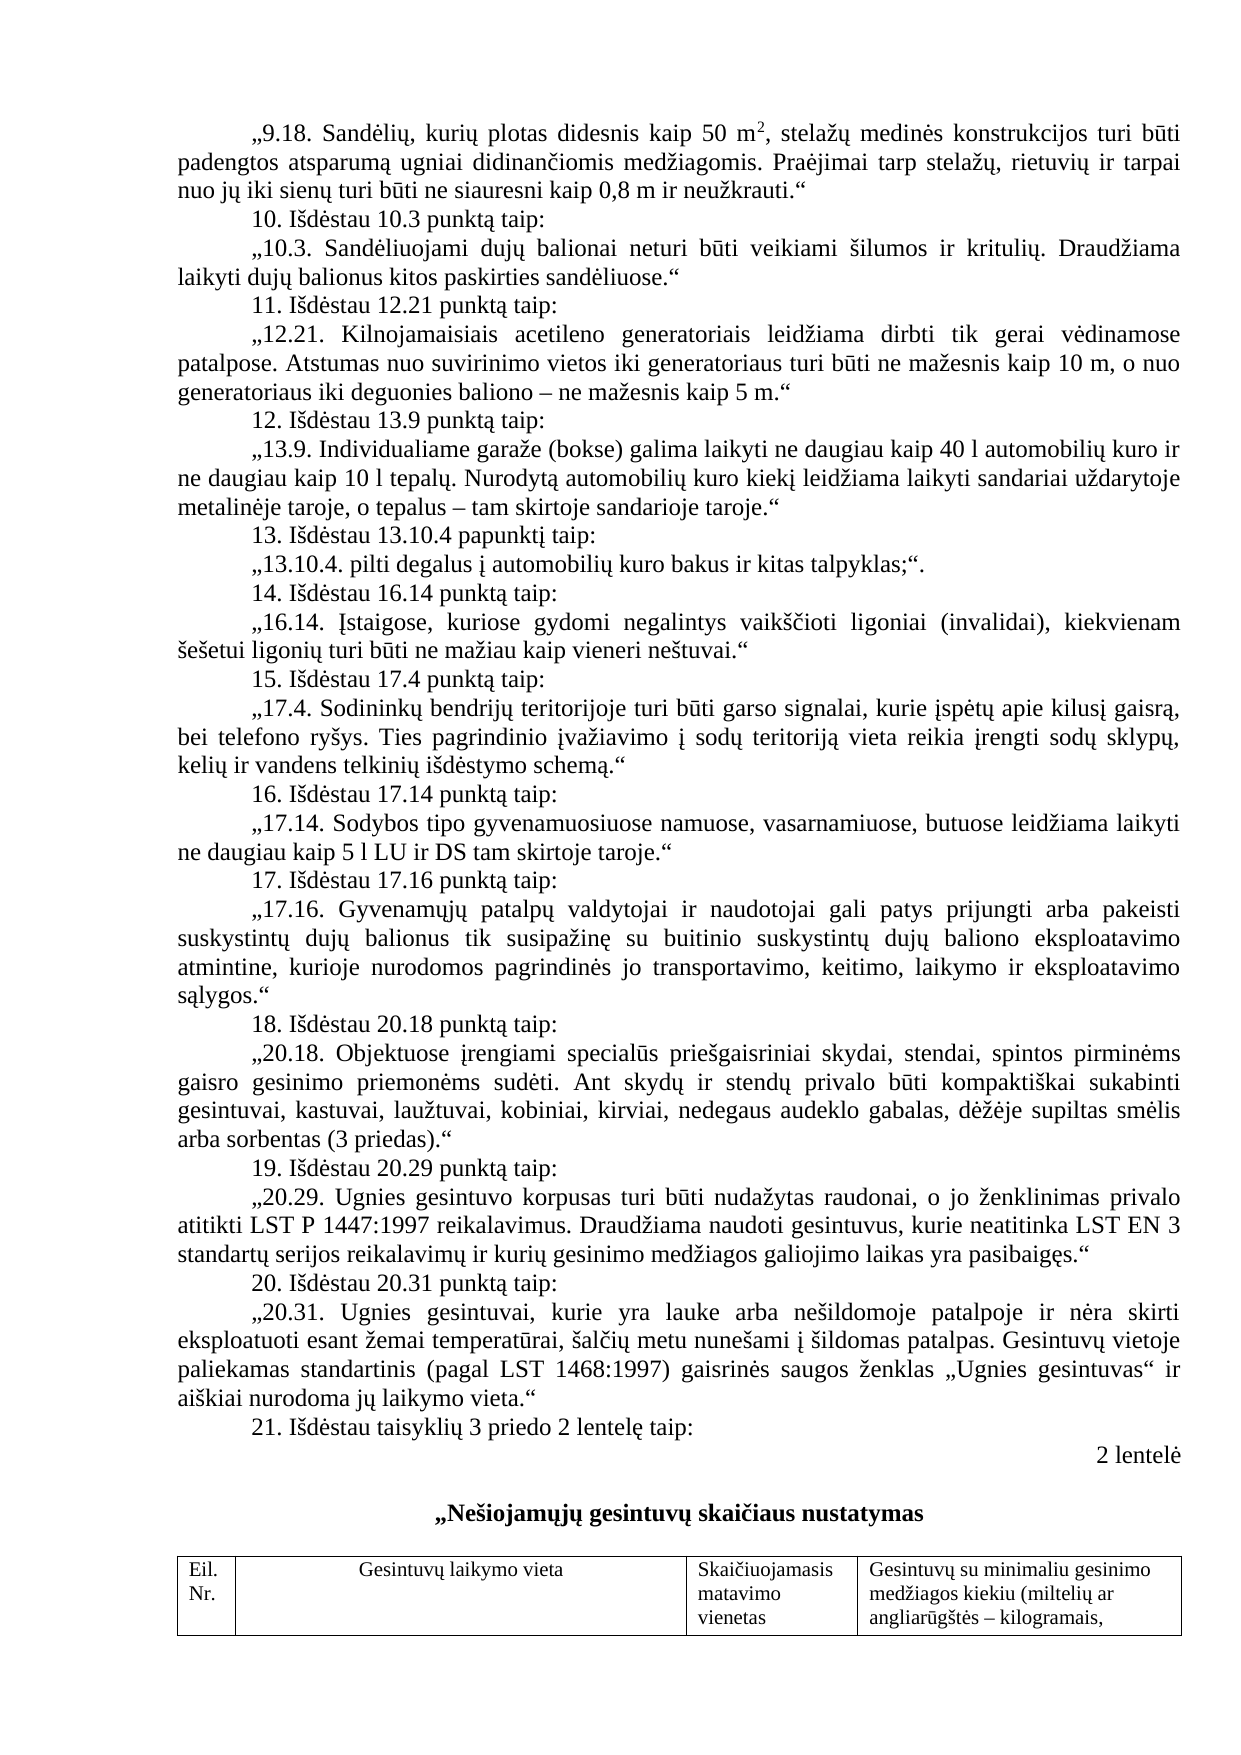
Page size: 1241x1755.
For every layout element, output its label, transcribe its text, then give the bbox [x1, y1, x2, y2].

text 21. Išdėstau taisyklių 3 priedo 2 lentelę taip: [177, 1412, 1181, 1441]
text 13. Išdėstau 13.10.4 papunktį taip: [177, 521, 1181, 549]
text „Nešiojamųjų gesintuvų skaičiaus nustatymas [177, 1498, 1181, 1527]
text „17.14. Sodybos tipo gyvenamuosiuose namuose, vasarnamiuose, butuose leidžiama laikyti ne daugiau kaip 5 l LU ir DS tam skirtoje taroje.“ [177, 808, 1181, 866]
text „9.18. Sandėlių, kurių plotas didesnis kaip 50 m2, stelažų medinės konstrukcijos turi būti padengtos atsparumą ugniai didinančiomis medžiagomis. Praėjimai tarp stelažų, rietuvių ir tarpai nuo jų iki sienų turi būti ne siauresni kaip 0,8 m ir neužkrauti.“ [177, 118, 1181, 204]
text 12. Išdėstau 13.9 punktą taip: [177, 406, 1181, 434]
text „10.3. Sandėliuojami dujų balionai neturi būti veikiami šilumos ir kritulių. Draudžiama laikyti dujų balionus kitos paskirties sandėliuose.“ [177, 233, 1181, 291]
text „17.16. Gyvenamųjų patalpų valdytojai ir naudotojai gali patys prijungti arba pakeisti suskystintų dujų balionus tik susipažinę su buitinio suskystintų dujų baliono eksploatavimo atmintine, kurioje nurodomos pagrindinės jo transportavimo, keitimo, laikymo ir eksploatavimo sąlygos.“ [177, 894, 1181, 1009]
text 16. Išdėstau 17.14 punktą taip: [177, 779, 1181, 808]
text „20.29. Ugnies gesintuvo korpusas turi būti nudažytas raudonai, o jo ženklinimas privalo atitikti LST P 1447:1997 reikalavimus. Draudžiama naudoti gesintuvus, kurie neatitinka LST EN 3 standartų serijos reikalavimų ir kurių gesinimo medžiagos galiojimo laikas yra pasibaigęs.“ [177, 1182, 1181, 1268]
text 20. Išdėstau 20.31 punktą taip: [177, 1268, 1181, 1297]
table_header Gesintuvų laikymo vieta [236, 1557, 686, 1635]
text 19. Išdėstau 20.29 punktą taip: [177, 1153, 1181, 1182]
text 2 lentelė [177, 1441, 1181, 1469]
table_header Gesintuvų su minimaliu gesinimo medžiagos kiekiu (miltelių ar angliarūgštės – kilogramais, [858, 1557, 1181, 1635]
text „13.9. Individualiame garaže (bokse) galima laikyti ne daugiau kaip 40 l automobilių kuro ir ne daugiau kaip 10 l tepalų. Nurodytą automobilių kuro kiekį leidžiama laikyti sandariai uždarytoje metalinėje taroje, o tepalus – tam skirtoje sandarioje taroje.“ [177, 434, 1181, 521]
text 18. Išdėstau 20.18 punktą taip: [177, 1009, 1181, 1038]
table_header Skaičiuojamasis matavimo vienetas [687, 1557, 857, 1635]
text „13.10.4. pilti degalus į automobilių kuro bakus ir kitas talpyklas;“. [177, 549, 1181, 578]
text „20.31. Ugnies gesintuvai, kurie yra lauke arba nešildomoje patalpoje ir nėra skirti eksploatuoti esant žemai temperatūrai, šalčių metu nunešami į šildomas patalpas. Gesintuvų vietoje paliekamas standartinis (pagal LST 1468:1997) gaisrinės saugos ženklas „Ugnies gesintuvas“ ir aiškiai nurodoma jų laikymo vieta.“ [177, 1297, 1181, 1412]
table_header Eil. Nr. [178, 1557, 235, 1635]
text 15. Išdėstau 17.4 punktą taip: [177, 664, 1181, 693]
text 14. Išdėstau 16.14 punktą taip: [177, 578, 1181, 607]
text „20.18. Objektuose įrengiami specialūs priešgaisriniai skydai, stendai, spintos pirminėms gaisro gesinimo priemonėms sudėti. Ant skydų ir stendų privalo būti kompaktiškai sukabinti gesintuvai, kastuvai, laužtuvai, kobiniai, kirviai, nedegaus audeklo gabalas, dėžėje supiltas smėlis arba sorbentas (3 priedas).“ [177, 1038, 1181, 1153]
text 10. Išdėstau 10.3 punktą taip: [177, 204, 1181, 233]
text „17.4. Sodininkų bendrijų teritorijoje turi būti garso signalai, kurie įspėtų apie kilusį gaisrą, bei telefono ryšys. Ties pagrindinio įvažiavimo į sodų teritoriją vieta reikia įrengti sodų sklypų, kelių ir vandens telkinių išdėstymo schemą.“ [177, 693, 1181, 779]
text „16.14. Įstaigose, kuriose gydomi negalintys vaikščioti ligoniai (invalidai), kiekvienam šešetui ligonių turi būti ne mažiau kaip vieneri neštuvai.“ [177, 607, 1181, 664]
text „12.21. Kilnojamaisiais acetileno generatoriais leidžiama dirbti tik gerai vėdinamose patalpose. Atstumas nuo suvirinimo vietos iki generatoriaus turi būti ne mažesnis kaip 10 m, o nuo generatoriaus iki deguonies baliono – ne mažesnis kaip 5 m.“ [177, 319, 1181, 406]
text 11. Išdėstau 12.21 punktą taip: [177, 291, 1181, 319]
text 17. Išdėstau 17.16 punktą taip: [177, 866, 1181, 894]
